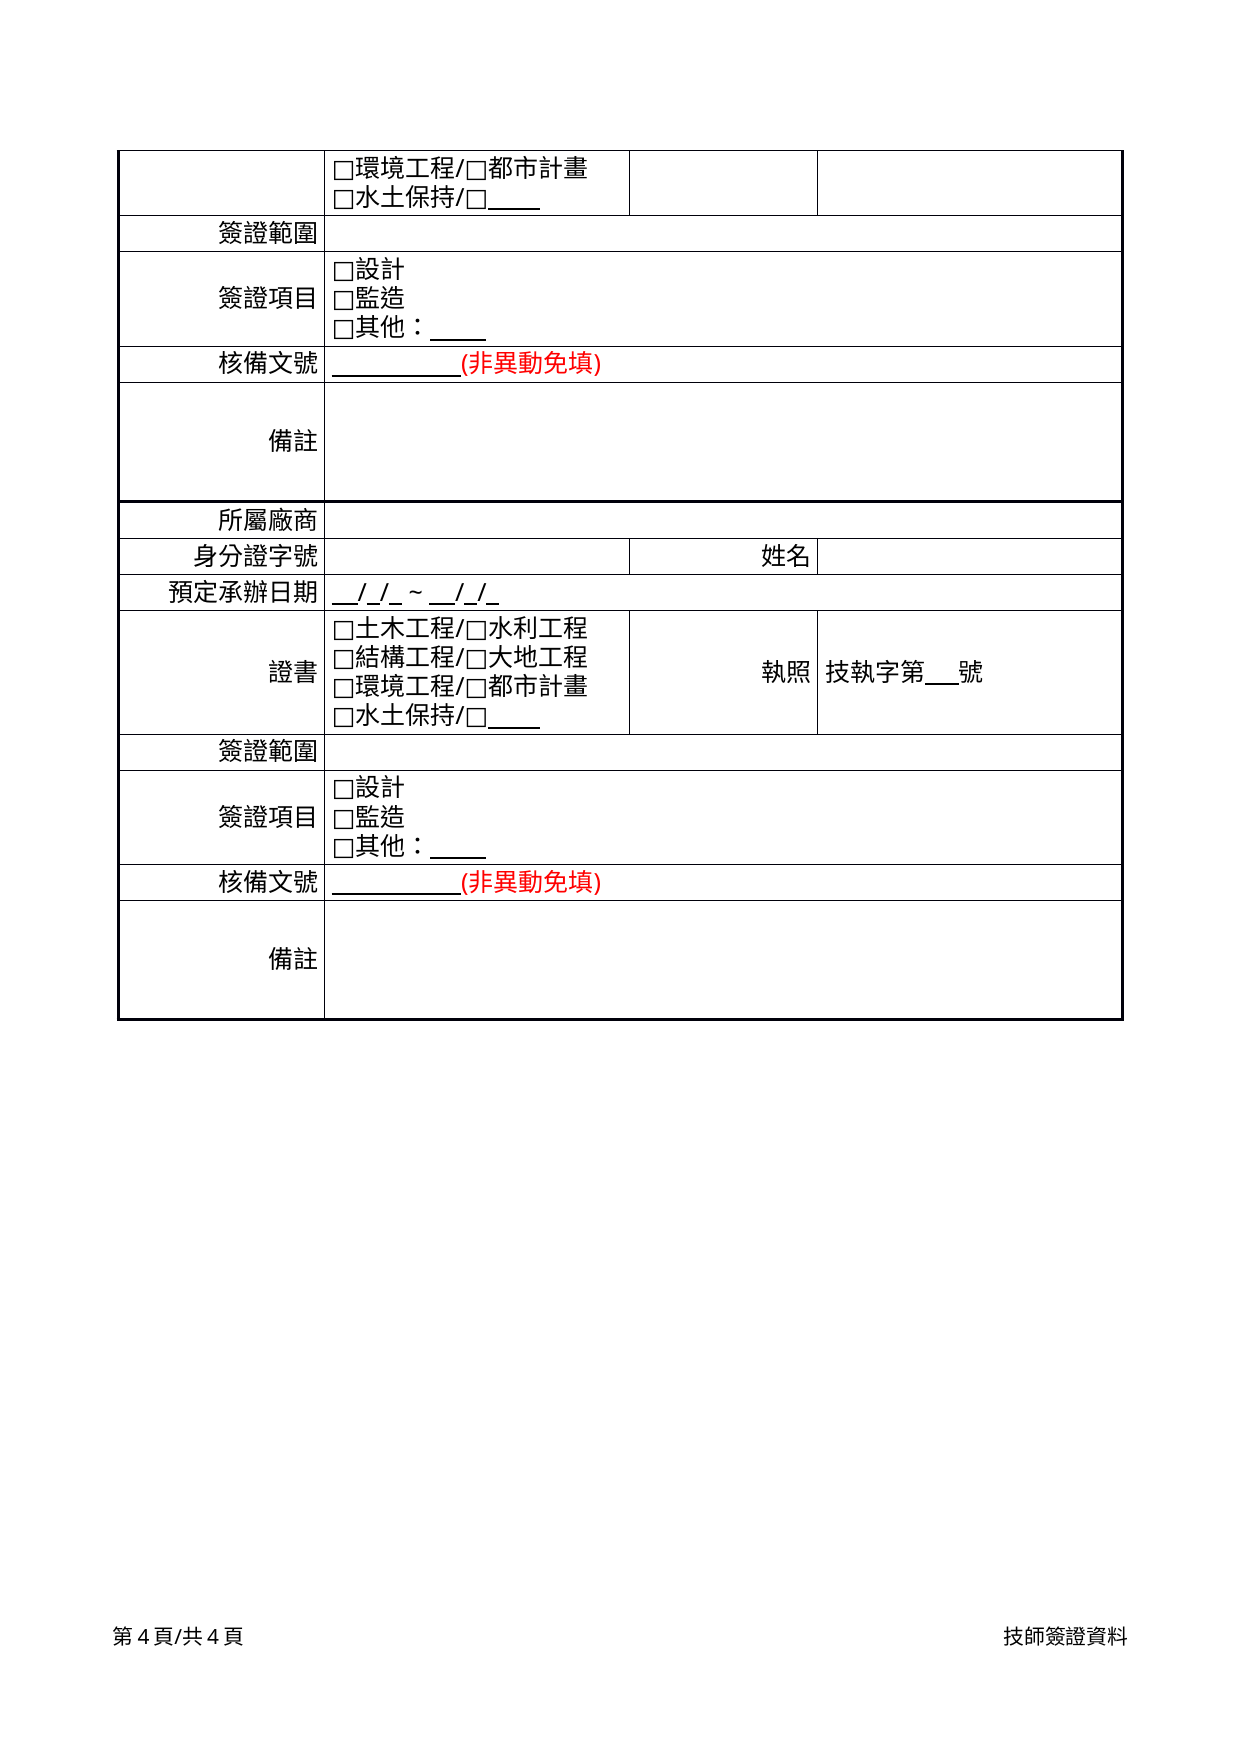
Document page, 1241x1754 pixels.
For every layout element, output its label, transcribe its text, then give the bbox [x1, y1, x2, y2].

table_cell / / ~ / / [325, 575, 1121, 610]
table_cell [818, 539, 1121, 574]
table_cell [325, 735, 1121, 769]
table_cell 所屬廠商 [120, 503, 324, 538]
table_cell [120, 151, 324, 215]
table_cell (非異動免填) [325, 347, 1121, 382]
table_cell □設計 □監造 □其他： [325, 252, 1121, 346]
table_cell 證書 [120, 611, 324, 733]
table_cell [325, 383, 1121, 500]
table_cell [325, 503, 1121, 538]
table_cell 姓名 [630, 539, 817, 574]
table_cell [325, 901, 1121, 1018]
table_cell 核備文號 [120, 347, 324, 382]
table_cell □土木工程/□水利工程 □結構工程/□大地工程 □環境工程/□都市計畫 □水土保持/□ [325, 611, 629, 733]
table_cell 身分證字號 [120, 539, 324, 574]
table_cell [325, 539, 629, 574]
table_cell 核備文號 [120, 865, 324, 900]
table_cell 簽證項目 [120, 771, 324, 864]
table_cell 簽證範圍 [120, 216, 324, 251]
table_cell 技執字第 號 [818, 611, 1121, 733]
table_cell □設計 □監造 □其他： [325, 771, 1121, 864]
table_cell 簽證項目 [120, 252, 324, 346]
table_cell 執照 [630, 611, 817, 733]
table_cell [325, 216, 1121, 251]
table_cell 簽證範圍 [120, 735, 324, 769]
table_cell [630, 151, 817, 215]
table_cell 預定承辦日期 [120, 575, 324, 610]
table_cell [818, 151, 1121, 215]
table_cell (非異動免填) [325, 865, 1121, 900]
table_cell 備註 [120, 901, 324, 1018]
table_cell □環境工程/□都市計畫 □水土保持/□ [325, 151, 629, 215]
table_cell 備註 [120, 383, 324, 500]
